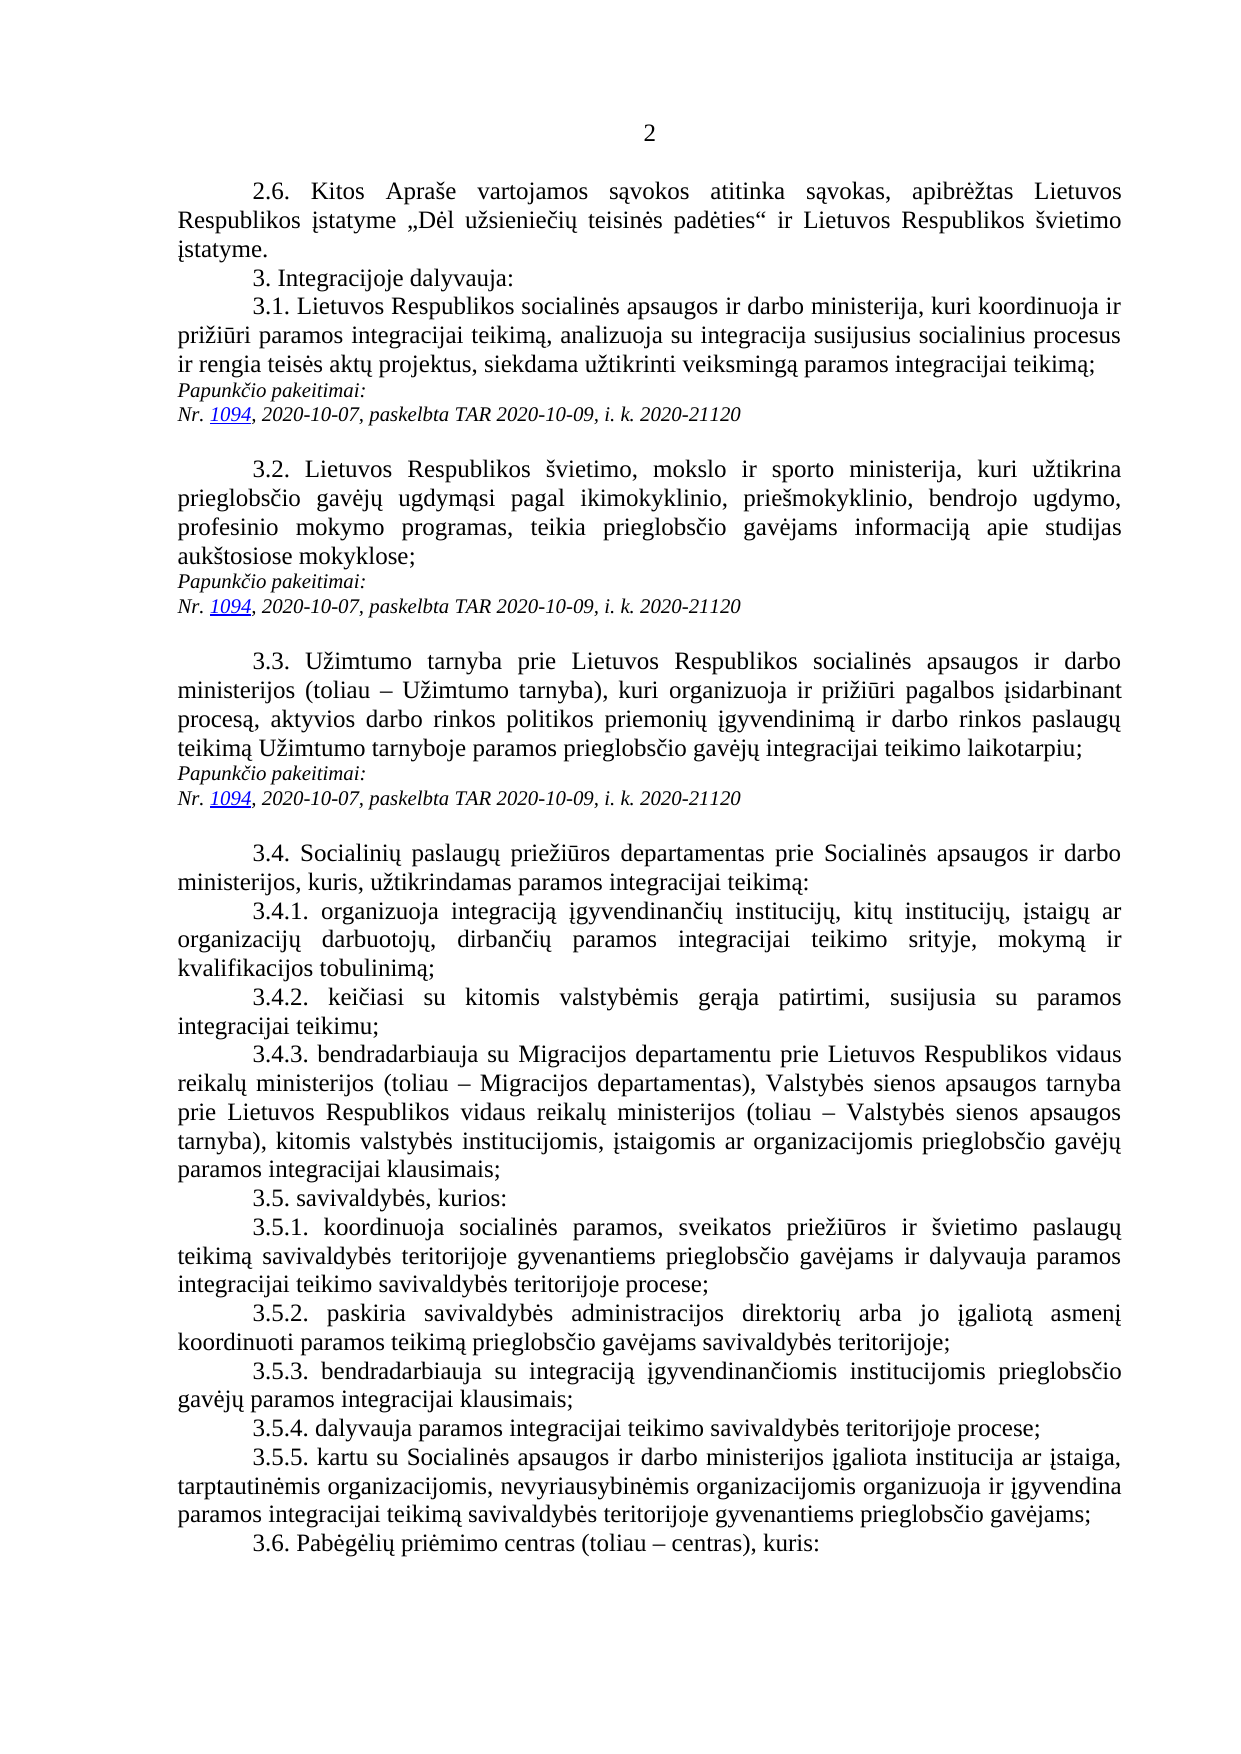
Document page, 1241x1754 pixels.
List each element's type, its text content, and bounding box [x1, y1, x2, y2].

text 3.5.2. paskiria savivaldybės administracijos direktorių arba jo įgaliotą asmenį koordinuoti paramos teikimą prieglobsčio gavėjams savivaldybės teritorijoje; [177, 1298, 1122, 1356]
text 3.4.1. organizuoja integraciją įgyvendinančių institucijų, kitų institucijų, įstaigų ar organizacijų darbuotojų, dirbančių paramos integracijai teikimo srityje, mokymą ir kvalifikacijos tobulinimą; [177, 896, 1122, 982]
text Papunkčio pakeitimai: [177, 761, 1122, 785]
text Nr. 1094, 2020-10-07, paskelbta TAR 2020-10-09, i. k. 2020-21120 [177, 402, 1122, 426]
text 3.3. Užimtumo tarnyba prie Lietuvos Respublikos socialinės apsaugos ir darbo ministerijos (toliau – Užimtumo tarnyba), kuri organizuoja ir prižiūri pagalbos įsidarbinant procesą, aktyvios darbo rinkos politikos priemonių įgyvendinimą ir darbo rinkos paslaugų teikimą Užimtumo tarnyboje paramos prieglobsčio gavėjų integracijai teikimo laikotarpiu; [177, 646, 1122, 761]
text Nr. 1094, 2020-10-07, paskelbta TAR 2020-10-09, i. k. 2020-21120 [177, 785, 1122, 809]
text 3. Integracijoje dalyvauja: [177, 263, 1122, 291]
text 3.4.2. keičiasi su kitomis valstybėmis gerąja patirtimi, susijusia su paramos integracijai teikimu; [177, 982, 1122, 1039]
text 3.1. Lietuvos Respublikos socialinės apsaugos ir darbo ministerija, kuri koordinuoja ir prižiūri paramos integracijai teikimą, analizuoja su integracija susijusius socialinius procesus ir rengia teisės aktų projektus, siekdama užtikrinti veiksmingą paramos integracijai teikimą; [177, 291, 1122, 378]
text 2.6. Kitos Apraše vartojamos sąvokos atitinka sąvokas, apibrėžtas Lietuvos Respublikos įstatyme „Dėl užsieniečių teisinės padėties“ ir Lietuvos Respublikos švietimo įstatyme. [177, 176, 1122, 263]
text 3.4. Socialinių paslaugų priežiūros departamentas prie Socialinės apsaugos ir darbo ministerijos, kuris, užtikrindamas paramos integracijai teikimą: [177, 838, 1122, 896]
text 3.2. Lietuvos Respublikos švietimo, mokslo ir sporto ministerija, kuri užtikrina prieglobsčio gavėjų ugdymąsi pagal ikimokyklinio, priešmokyklinio, bendrojo ugdymo, profesinio mokymo programas, teikia prieglobsčio gavėjams informaciją apie studijas aukštosiose mokyklose; [177, 454, 1122, 569]
text 3.5. savivaldybės, kurios: [177, 1183, 1122, 1212]
text 3.5.5. kartu su Socialinės apsaugos ir darbo ministerijos įgaliota institucija ar įstaiga, tarptautinėmis organizacijomis, nevyriausybinėmis organizacijomis organizuoja ir įgyvendina paramos integracijai teikimą savivaldybės teritorijoje gyvenantiems prieglobsčio gavėjams; [177, 1442, 1122, 1528]
text 3.4.3. bendradarbiauja su Migracijos departamentu prie Lietuvos Respublikos vidaus reikalų ministerijos (toliau – Migracijos departamentas), Valstybės sienos apsaugos tarnyba prie Lietuvos Respublikos vidaus reikalų ministerijos (toliau – Valstybės sienos apsaugos tarnyba), kitomis valstybės institucijomis, įstaigomis ar organizacijomis prieglobsčio gavėjų paramos integracijai klausimais; [177, 1039, 1122, 1183]
text 3.6. Pabėgėlių priėmimo centras (toliau – centras), kuris: [177, 1528, 1122, 1557]
text Nr. 1094, 2020-10-07, paskelbta TAR 2020-10-09, i. k. 2020-21120 [177, 593, 1122, 618]
text 3.5.3. bendradarbiauja su integraciją įgyvendinančiomis institucijomis prieglobsčio gavėjų paramos integracijai klausimais; [177, 1356, 1122, 1413]
text Papunkčio pakeitimai: [177, 569, 1122, 593]
text Papunkčio pakeitimai: [177, 378, 1122, 402]
text 3.5.4. dalyvauja paramos integracijai teikimo savivaldybės teritorijoje procese; [177, 1413, 1122, 1442]
text 3.5.1. koordinuoja socialinės paramos, sveikatos priežiūros ir švietimo paslaugų teikimą savivaldybės teritorijoje gyvenantiems prieglobsčio gavėjams ir dalyvauja paramos integracijai teikimo savivaldybės teritorijoje procese; [177, 1212, 1122, 1298]
